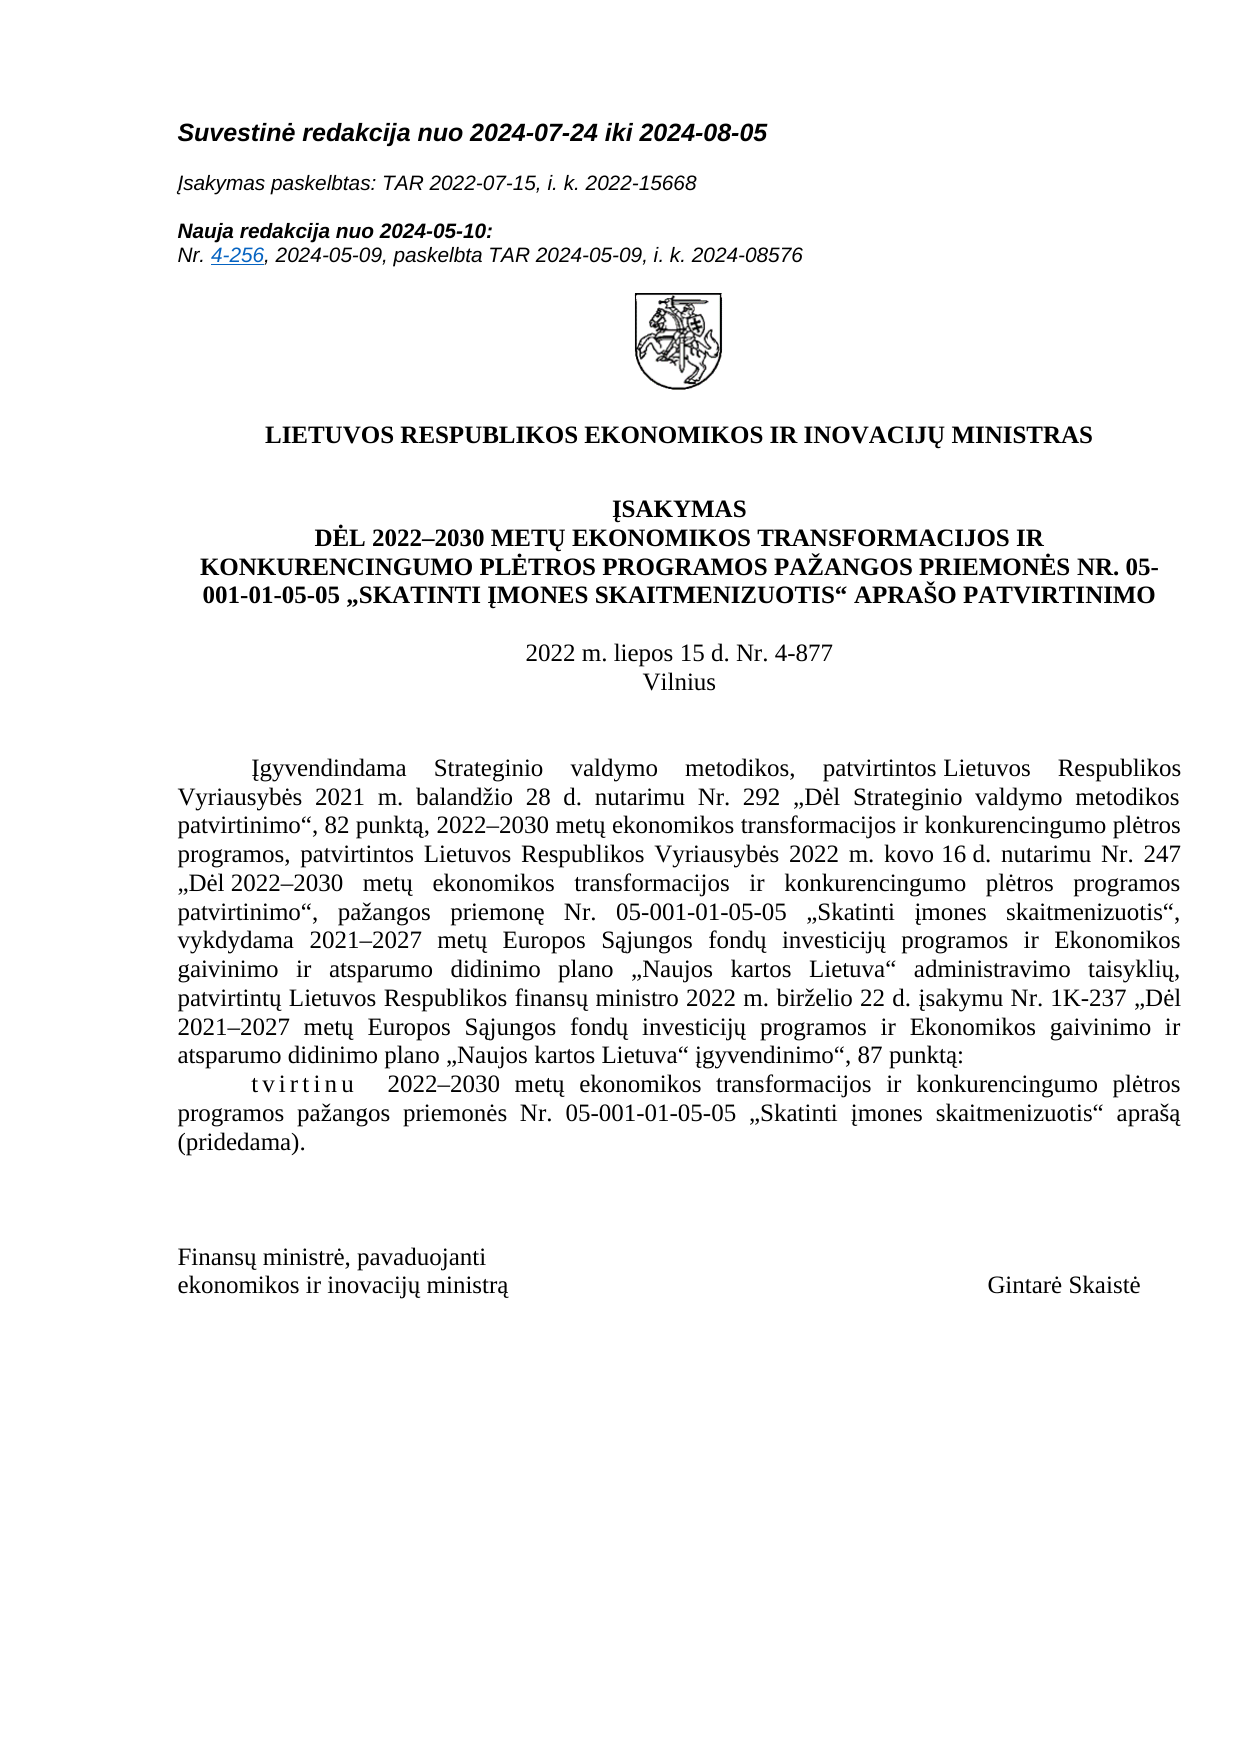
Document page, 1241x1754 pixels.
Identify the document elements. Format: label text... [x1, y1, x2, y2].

text tvirtinu 2022–2030 metų ekonomikos transformacijos ir konkurencingumo plėtros programos pažangos priemonės Nr. 05-001-01-05-05 „Skatinti įmones skaitmenizuotis“ aprašą (pridedama). [177, 1069, 1181, 1155]
text Nr. 4-256, 2024-05-09, paskelbta TAR 2024-05-09, i. k. 2024-08576 [177, 243, 1181, 267]
text Įgyvendindama Strateginio valdymo metodikos, patvirtintos Lietuvos Respublikos Vyriausybės 2021 m. balandžio 28 d. nutarimu Nr. 292 „Dėl Strateginio valdymo metodikos patvirtinimo“, 82 punktą, 2022–2030 metų ekonomikos transformacijos ir konkurencingumo plėtros programos, patvirtintos Lietuvos Respublikos Vyriausybės 2022 m. kovo 16 d. nutarimu Nr. 247 „Dėl 2022–2030 metų ekonomikos transformacijos ir konkurencingumo plėtros programos patvirtinimo“, pažangos priemonę Nr. 05-001-01-05-05 „Skatinti įmones skaitmenizuotis“, vykdydama 2021–2027 metų Europos Sąjungos fondų investicijų programos ir Ekonomikos gaivinimo ir atsparumo didinimo plano „Naujos kartos Lietuva“ administravimo taisyklių, patvirtintų Lietuvos Respublikos finansų ministro 2022 m. birželio 22 d. įsakymu Nr. 1K-237 „Dėl 2021–2027 metų Europos Sąjungos fondų investicijų programos ir Ekonomikos gaivinimo ir atsparumo didinimo plano „Naujos kartos Lietuva“ įgyvendinimo“, 87 punktą: [177, 753, 1181, 1069]
text LIETUVOS RESPUBLIKOS Ekonomikos ir inovacijų MINISTRAS [177, 420, 1181, 448]
text Nauja redakcija nuo 2024-05-10: [177, 219, 1181, 243]
text įsakymas [177, 494, 1181, 523]
text DĖL 2022–2030 METŲ EKONOMIKOS TRANSFORMACIJOS IR KONKURENCINGUMO PLĖTROS PROGRAMOS PAŽANGOS PRIEMONĖS NR. 05-001-01-05-05 „SKATINTI ĮMONES SKAITMENIZUOTIS“ APRAŠO PATVIRTINIMO [177, 523, 1181, 609]
text Vilnius [177, 667, 1181, 695]
text Suvestinė redakcija nuo 2024-07-24 iki 2024-08-05 [177, 118, 1181, 147]
text ekonomikos ir inovacijų ministrą Gintarė Skaistė [177, 1270, 1181, 1299]
text Finansų ministrė, pavaduojanti [177, 1242, 1181, 1270]
text 2022 m. liepos 15 d. Nr. 4-877 [177, 638, 1181, 667]
text Įsakymas paskelbtas: TAR 2022-07-15, i. k. 2022-15668 [177, 171, 1181, 195]
